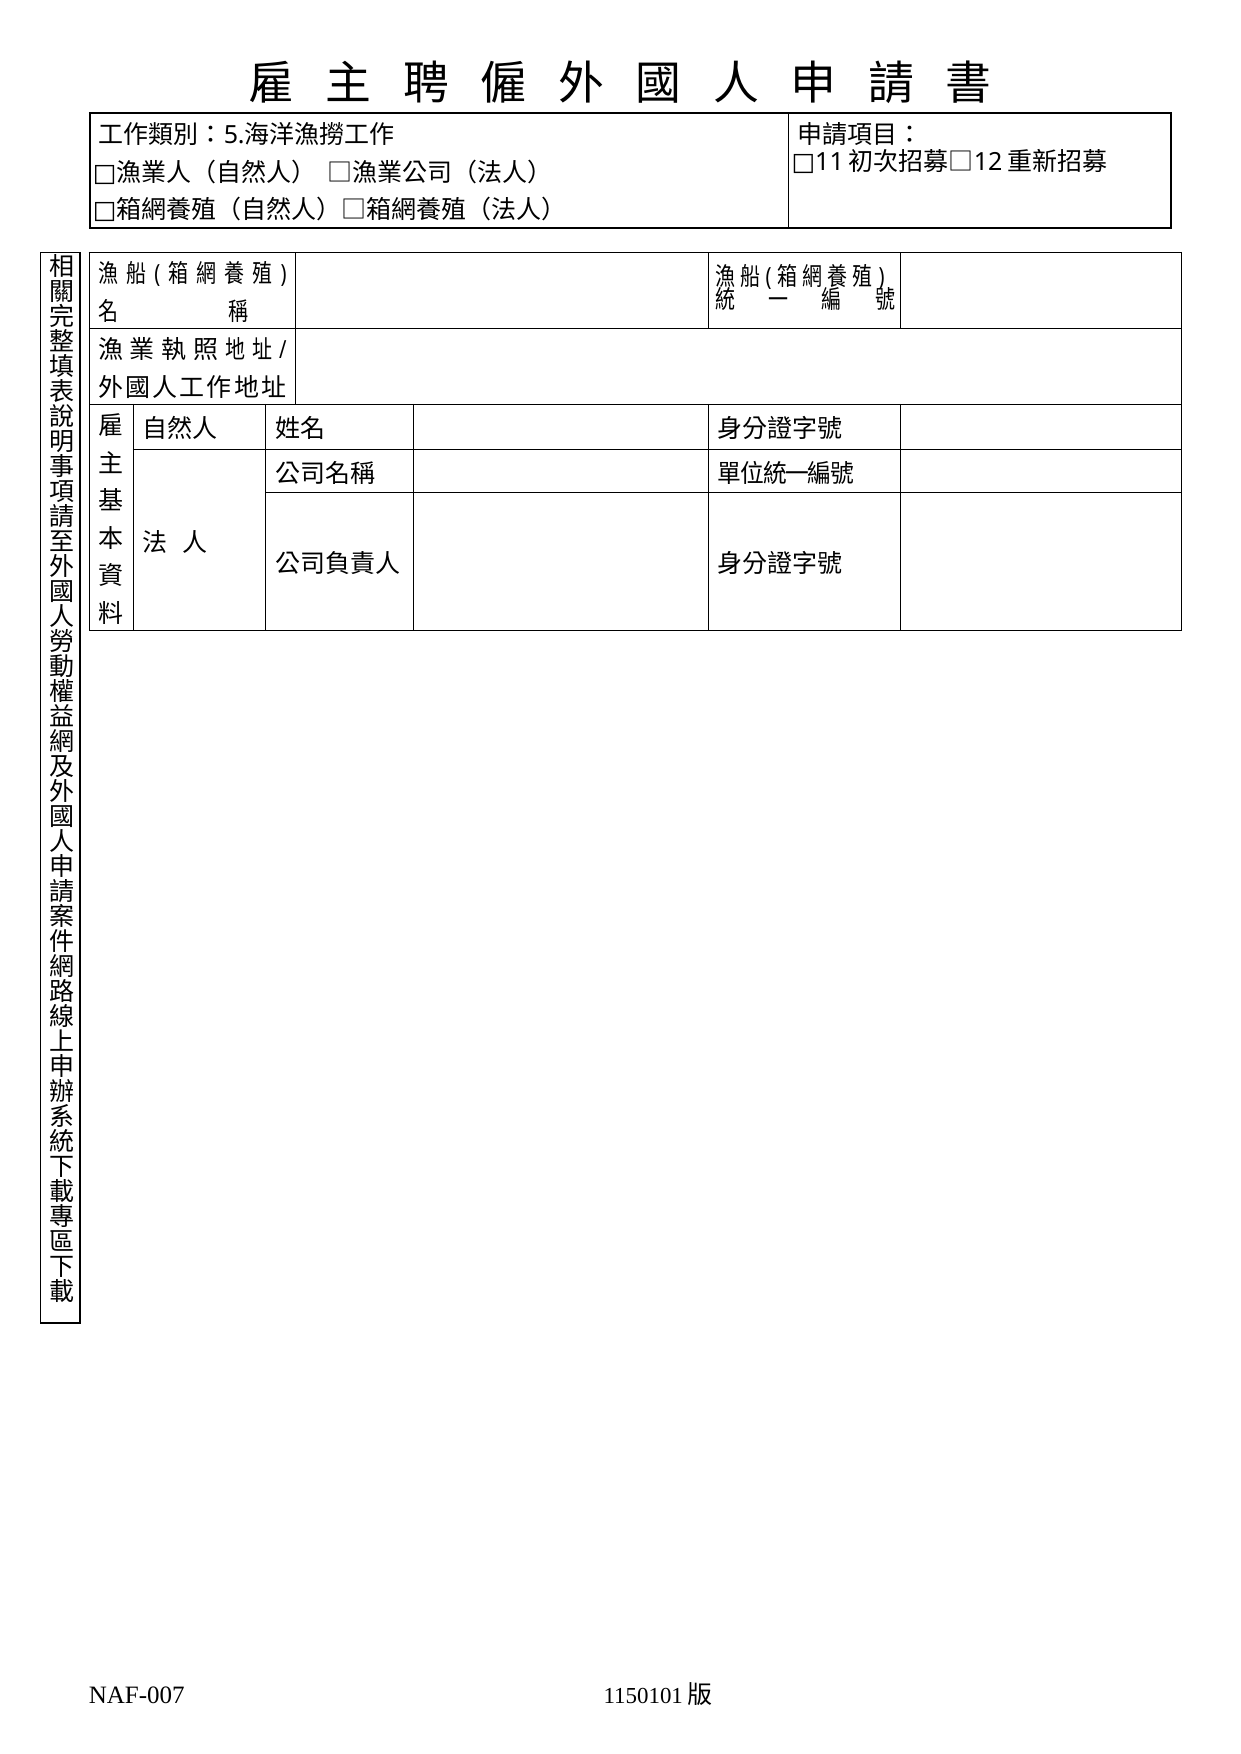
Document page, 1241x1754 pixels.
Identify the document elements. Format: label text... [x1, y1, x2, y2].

table_cell [414, 493, 708, 630]
table_cell 公司名稱 [266, 450, 413, 492]
table_cell 身分證字號 [709, 405, 900, 449]
table_header 漁船(箱網養殖) 名 稱 [90, 253, 295, 328]
table_cell 雇主基本資料 [90, 405, 133, 630]
table_cell [901, 405, 1181, 449]
table_cell 單位統一編號 [709, 450, 900, 492]
table_cell [414, 405, 708, 449]
text 雇主聘僱外國人申請書 [248, 46, 992, 112]
table_cell [901, 493, 1181, 630]
table_cell [414, 450, 708, 492]
table_cell 身分證字號 [709, 493, 900, 630]
table_cell 公司負責人 [266, 493, 413, 630]
table_header 漁船(箱網養殖) 統一編號 [709, 253, 900, 328]
table_header 申請項目： □11初次招募□12重新招募 [789, 114, 1170, 227]
table_cell 漁業執照地址/ 外國人工作地址 [90, 329, 295, 404]
table_header [901, 253, 1181, 328]
table_header [296, 253, 708, 328]
table_cell 法人 [134, 450, 265, 630]
text 相關完整填表說明事項請至外國人勞動權益網及外國人申請案件網路線上申辦系統下載專區下載 [44, 253, 80, 1323]
table_cell [296, 329, 1181, 404]
table_cell [901, 450, 1181, 492]
table_cell 自然人 [134, 405, 265, 449]
table_header 工作類別：5.海洋漁撈工作 □漁業人（自然人） □漁業公司（法人） □箱網養殖（自然人）□箱網養殖（法人） [91, 114, 788, 227]
table_cell 姓名 [266, 405, 413, 449]
